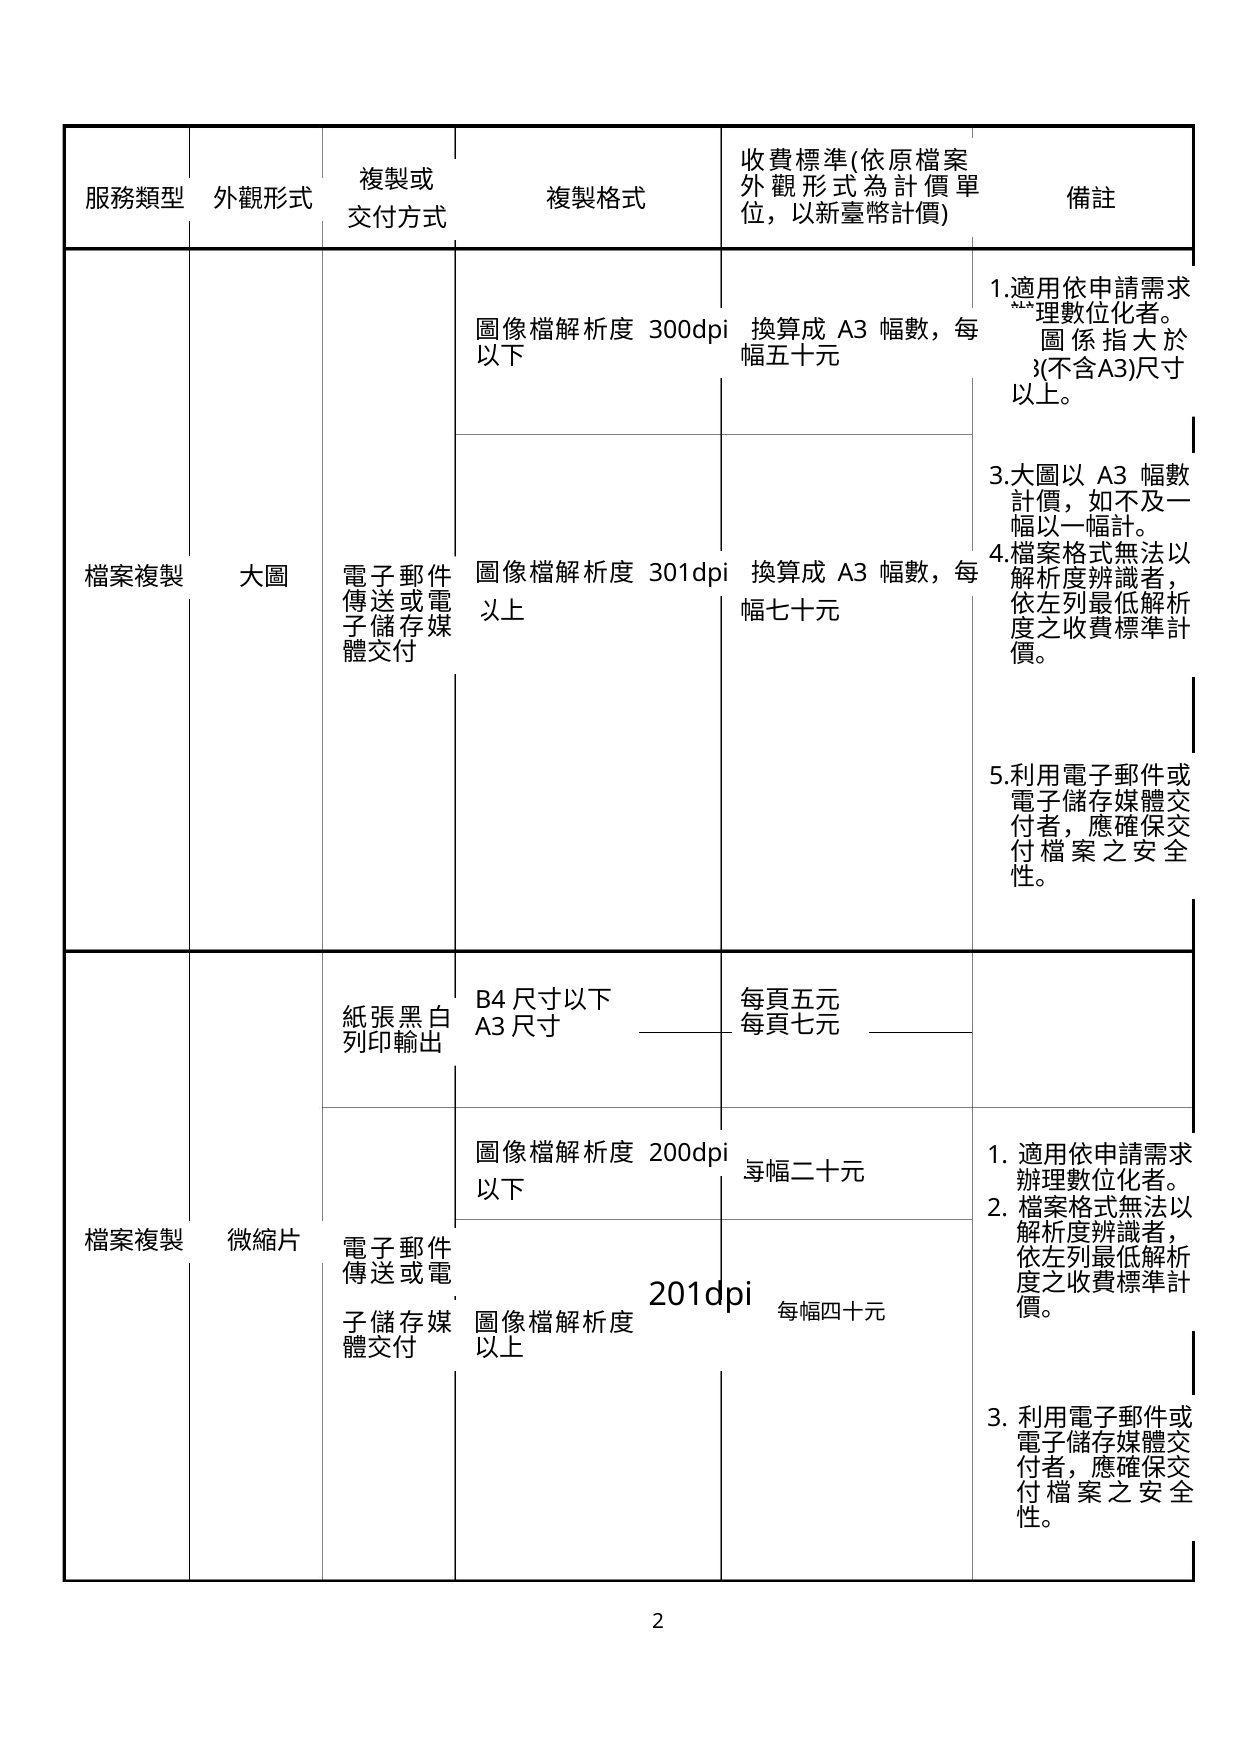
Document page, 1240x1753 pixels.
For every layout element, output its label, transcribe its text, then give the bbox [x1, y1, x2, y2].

text B4 尺寸以下 [475, 986, 630, 1014]
text 依左列最低解析 [1016, 1247, 1211, 1272]
text 體交付 以上 [342, 1337, 926, 1362]
text 1. 適用依申請需求 [987, 1141, 1211, 1169]
text 檔案複製 [84, 1230, 204, 1255]
text 性。 [1010, 865, 1211, 890]
text 辦理數位化者。 [1016, 1169, 1211, 1194]
text 大圖 [239, 565, 309, 590]
text 服務類型 外觀形式 [85, 187, 334, 212]
text 付 檔 案 之 安 全 [1016, 1482, 1211, 1507]
text 3. 利用電子郵件或 [987, 1404, 1211, 1432]
text 1.適用依申請需求 [989, 275, 1211, 303]
text 2.大 圖 係 指 大 於 [1034, 328, 1211, 355]
text 以上 [481, 599, 545, 624]
text A3(不含A3)尺寸 [1010, 355, 1211, 383]
text 子儲存媒 圖像檔解析度 201dpi 每幅四十元 [342, 1309, 926, 1337]
text 價。 [1010, 643, 1211, 668]
text 計價，如不及一 [1010, 490, 1211, 515]
text 辦理數位化者。 [1031, 303, 1211, 328]
text 度之收費標準計 [1016, 1272, 1211, 1297]
text 以下 [475, 1179, 545, 1204]
text 4.檔案格式無法以 [989, 540, 1211, 568]
text 依左列最低解析 [1010, 593, 1211, 618]
text 位，以新臺幣計價) [741, 200, 989, 228]
text 電子儲存媒體交 [1010, 790, 1211, 815]
text 以上。 [1010, 383, 1211, 408]
text 交付方式 [347, 206, 467, 231]
text 圖像檔解析度 301dpi 換算成 A3 幅數，每 [475, 560, 980, 587]
text 外 觀 形 式 為 計 價 單 [741, 175, 989, 200]
text 每頁五元 [741, 988, 860, 1013]
text 傳送或電 [342, 1262, 472, 1287]
text 每幅二十元 [741, 1160, 885, 1185]
text 電子郵件 [342, 565, 466, 590]
text 紙張黑白 [342, 1007, 466, 1032]
text 3.大圖以 A3 幅數 [989, 462, 1211, 490]
text 檔案複製 [84, 565, 204, 590]
text 體交付 [342, 640, 472, 665]
text 度之收費標準計 [1010, 618, 1211, 643]
text 性。 [1016, 1507, 1211, 1532]
text 圖像檔解析度 200dpi [475, 1139, 738, 1167]
text 列印輸出 [342, 1032, 472, 1057]
text 複製格式 [546, 187, 666, 212]
text 電子郵件 [342, 1237, 472, 1262]
text 收費標準(依原檔案 [741, 147, 989, 175]
text 複製或 [359, 168, 454, 193]
text 幅以一幅計。 [1010, 515, 1211, 540]
text 2. 檔案格式無法以 [987, 1194, 1211, 1222]
text 微縮片 [227, 1230, 322, 1255]
text 子儲存媒 [342, 615, 472, 640]
text 付 檔 案 之 安 全 [1010, 840, 1211, 865]
text 圖像檔解析度 300dpi 換算成 A3 幅數，每 [475, 317, 1026, 344]
text 傳送或電 [342, 590, 472, 615]
text 2 [652, 1610, 676, 1633]
text 幅七十元 [741, 599, 860, 624]
text 解析度辨識者， [1010, 568, 1211, 593]
text 價。 [1016, 1297, 1211, 1322]
text 以下 幅五十元 [475, 344, 1026, 369]
text 解析度辨識者， [1016, 1222, 1211, 1247]
picture [62, 124, 1195, 1582]
text A3 尺寸 [475, 1014, 630, 1041]
text 每頁七元 [741, 1013, 860, 1038]
text 電子儲存媒體交 [1016, 1432, 1211, 1457]
text 付者，應確保交 [1010, 815, 1211, 840]
text 5.利用電子郵件或 [989, 762, 1211, 790]
text 付者，應確保交 [1016, 1457, 1211, 1482]
text 備註 [1066, 187, 1136, 212]
